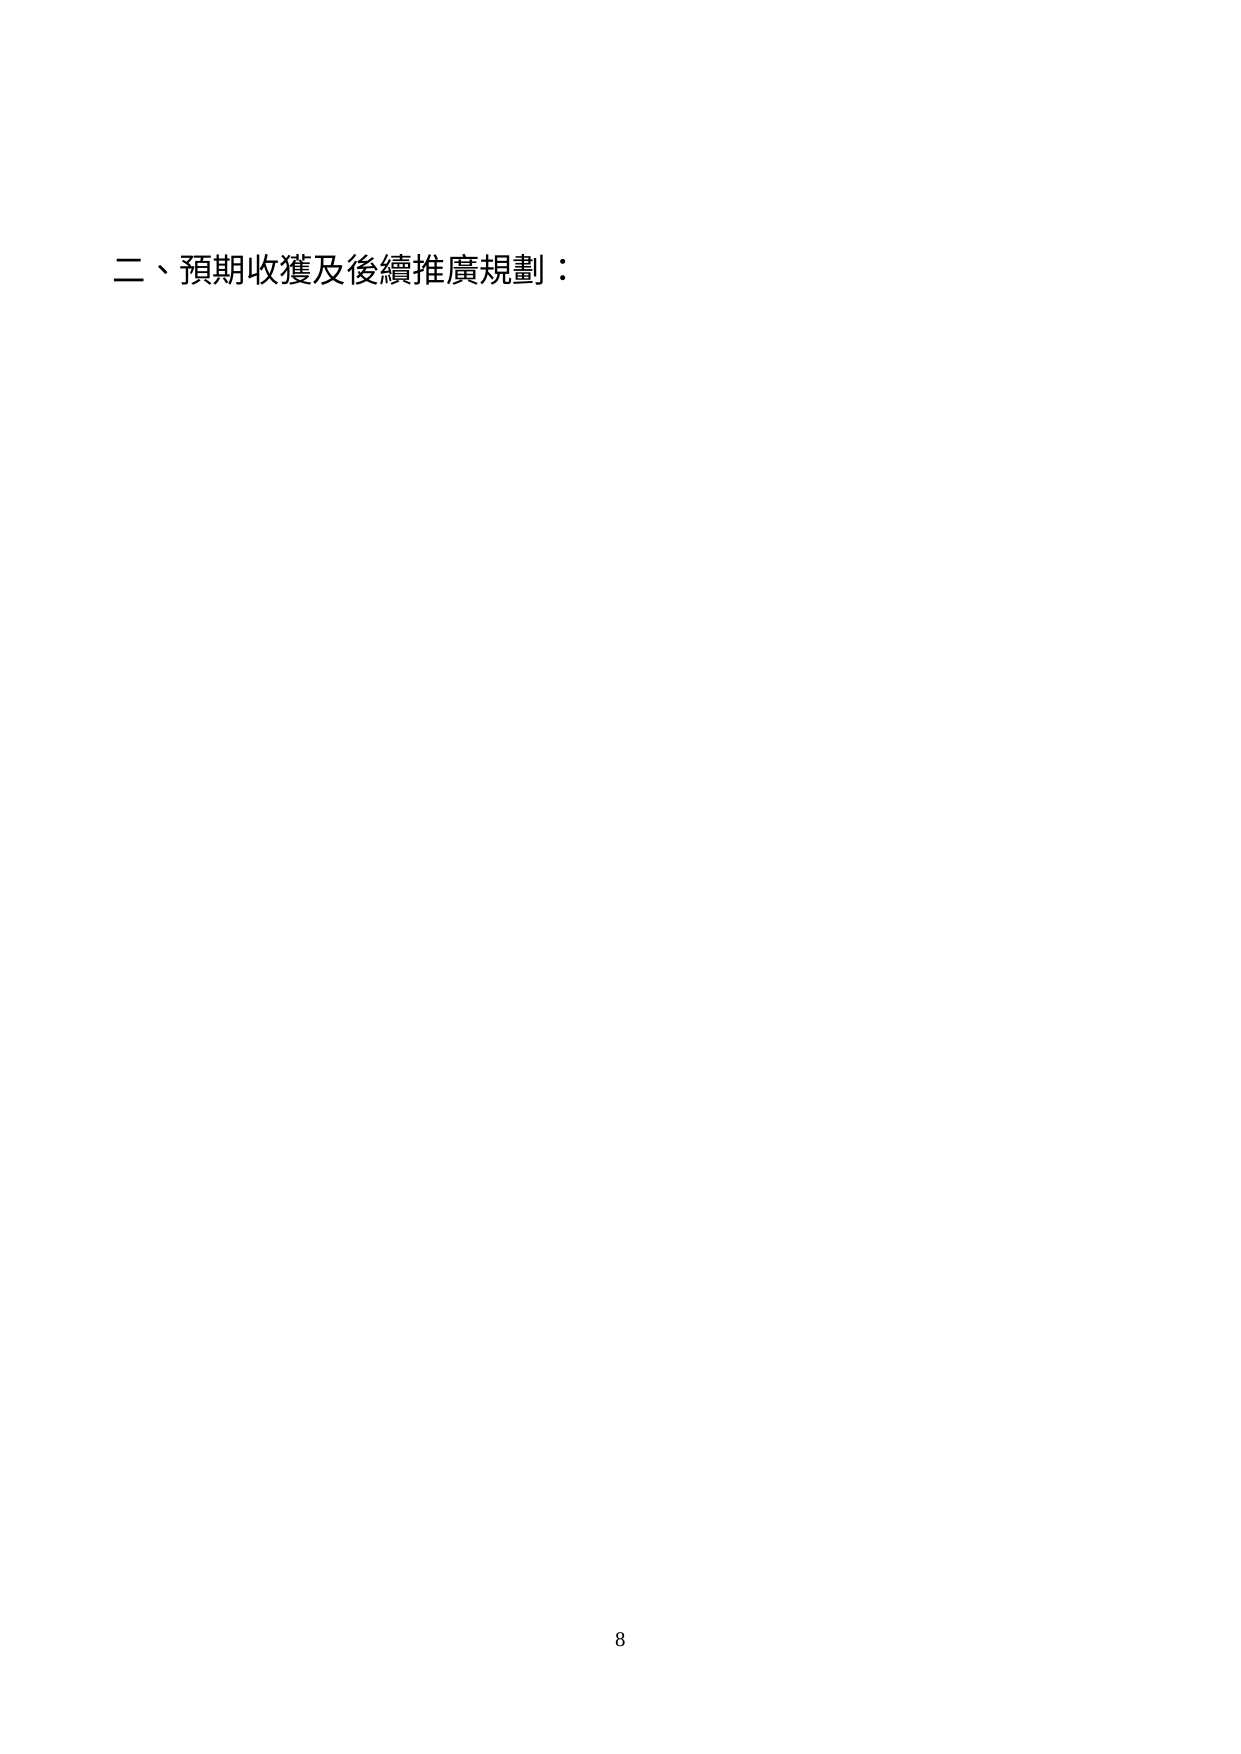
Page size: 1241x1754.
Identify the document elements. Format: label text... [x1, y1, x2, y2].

text 二、預期收獲及後續推廣規劃： [112, 226, 1128, 288]
